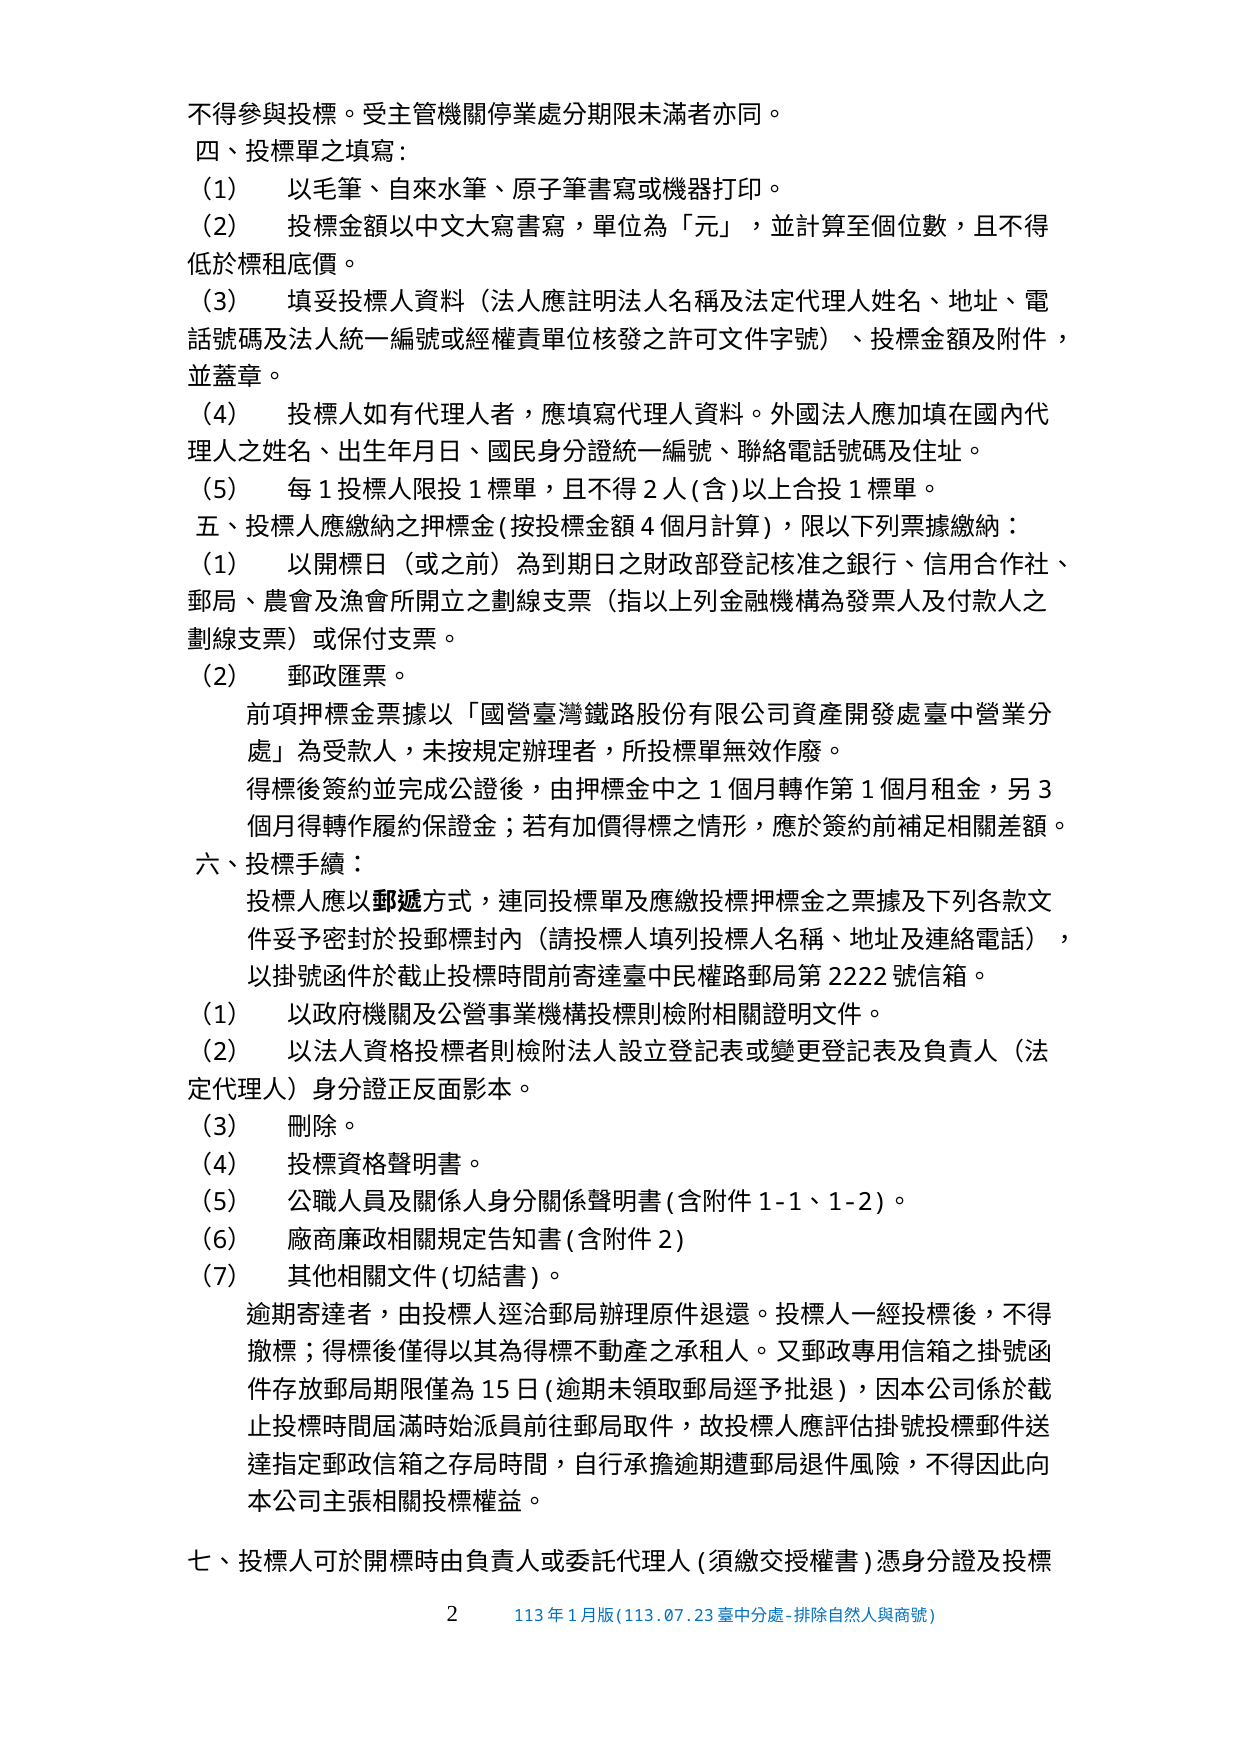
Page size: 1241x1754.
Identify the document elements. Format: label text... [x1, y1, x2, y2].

list 郵政匯票。 [187, 656, 1051, 693]
list 每1投標人限投1標單，且不得2人(含)以上合投1標單。 [187, 468, 1051, 506]
list 以法人資格投標者則檢附法人設立登記表或變更登記表及負責人（法定代理人）身分證正反面影本。 [187, 1031, 1051, 1106]
list 刪除。 [187, 1106, 1051, 1143]
list 其他相關文件(切結書)。 [187, 1256, 1051, 1293]
text 前項押標金票據以「國營臺灣鐵路股份有限公司資產開發處臺中營業分處」為受款人，未按規定辦理者，所投標單無效作廢。 [246, 693, 1053, 768]
list 投標資格聲明書。 [187, 1143, 1051, 1181]
text 七、投標人可於開標時由負責人或委託代理人(須繳交授權書)憑身分證及投標 [187, 1518, 1053, 1581]
text 得標後簽約並完成公證後，由押標金中之1個月轉作第1個月租金，另3個月得轉作履約保證金；若有加價得標之情形，應於簽約前補足相關差額。 [246, 768, 1053, 843]
text 投標人應以郵遞方式，連同投標單及應繳投標押標金之票據及下列各款文件妥予密封於投郵標封內（請投標人填列投標人名稱、地址及連絡電話），以掛號函件於截止投標時間前寄達臺中民權路郵局第2222號信箱。 [246, 881, 1053, 993]
list 以政府機關及公營事業機構投標則檢附相關證明文件。 [187, 993, 1051, 1031]
list 以開標日（或之前）為到期日之財政部登記核准之銀行、信用合作社、郵局、農會及漁會所開立之劃線支票（指以上列金融機構為發票人及付款人之劃線支票）或保付支票。 [187, 543, 1051, 656]
text 逾期寄達者，由投標人逕洽郵局辦理原件退還。投標人一經投標後，不得撤標；得標後僅得以其為得標不動產之承租人。又郵政專用信箱之掛號函件存放郵局期限僅為15日(逾期未領取郵局逕予批退)，因本公司係於截止投標時間屆滿時始派員前往郵局取件，故投標人應評估掛號投標郵件送達指定郵政信箱之存局時間，自行承擔逾期遭郵局退件風險，不得因此向本公司主張相關投標權益。 [246, 1293, 1053, 1518]
list 填妥投標人資料（法人應註明法人名稱及法定代理人姓名、地址、電話號碼及法人統一編號或經權責單位核發之許可文件字號）、投標金額及附件，並蓋章。 [187, 281, 1051, 393]
list 投標金額以中文大寫書寫，單位為「元」，並計算至個位數，且不得低於標租底價。 [187, 206, 1051, 281]
text 四、投標單之填寫: [195, 131, 1053, 168]
list 開標前與本公司有法律糾紛或承辦本公司其他業務拖欠費用或承租標的物尚未繳清應付租金、違約金或其他原契約所約定應由承租人支付之費用者，不得參與投標。受主管機關停業處分期限未滿者亦同。 [187, 93, 1051, 131]
list 公職人員及關係人身分關係聲明書(含附件1-1、1-2)。 [187, 1181, 1051, 1218]
list 以毛筆、自來水筆、原子筆書寫或機器打印。 [187, 168, 1051, 206]
list 投標人如有代理人者，應填寫代理人資料。外國法人應加填在國內代理人之姓名、出生年月日、國民身分證統一編號、聯絡電話號碼及住址。 [187, 393, 1051, 468]
text 五、投標人應繳納之押標金(按投標金額4個月計算)，限以下列票據繳納： [195, 506, 1053, 543]
list 廠商廉政相關規定告知書(含附件2) [187, 1218, 1051, 1256]
text 六、投標手續： [195, 843, 1053, 881]
